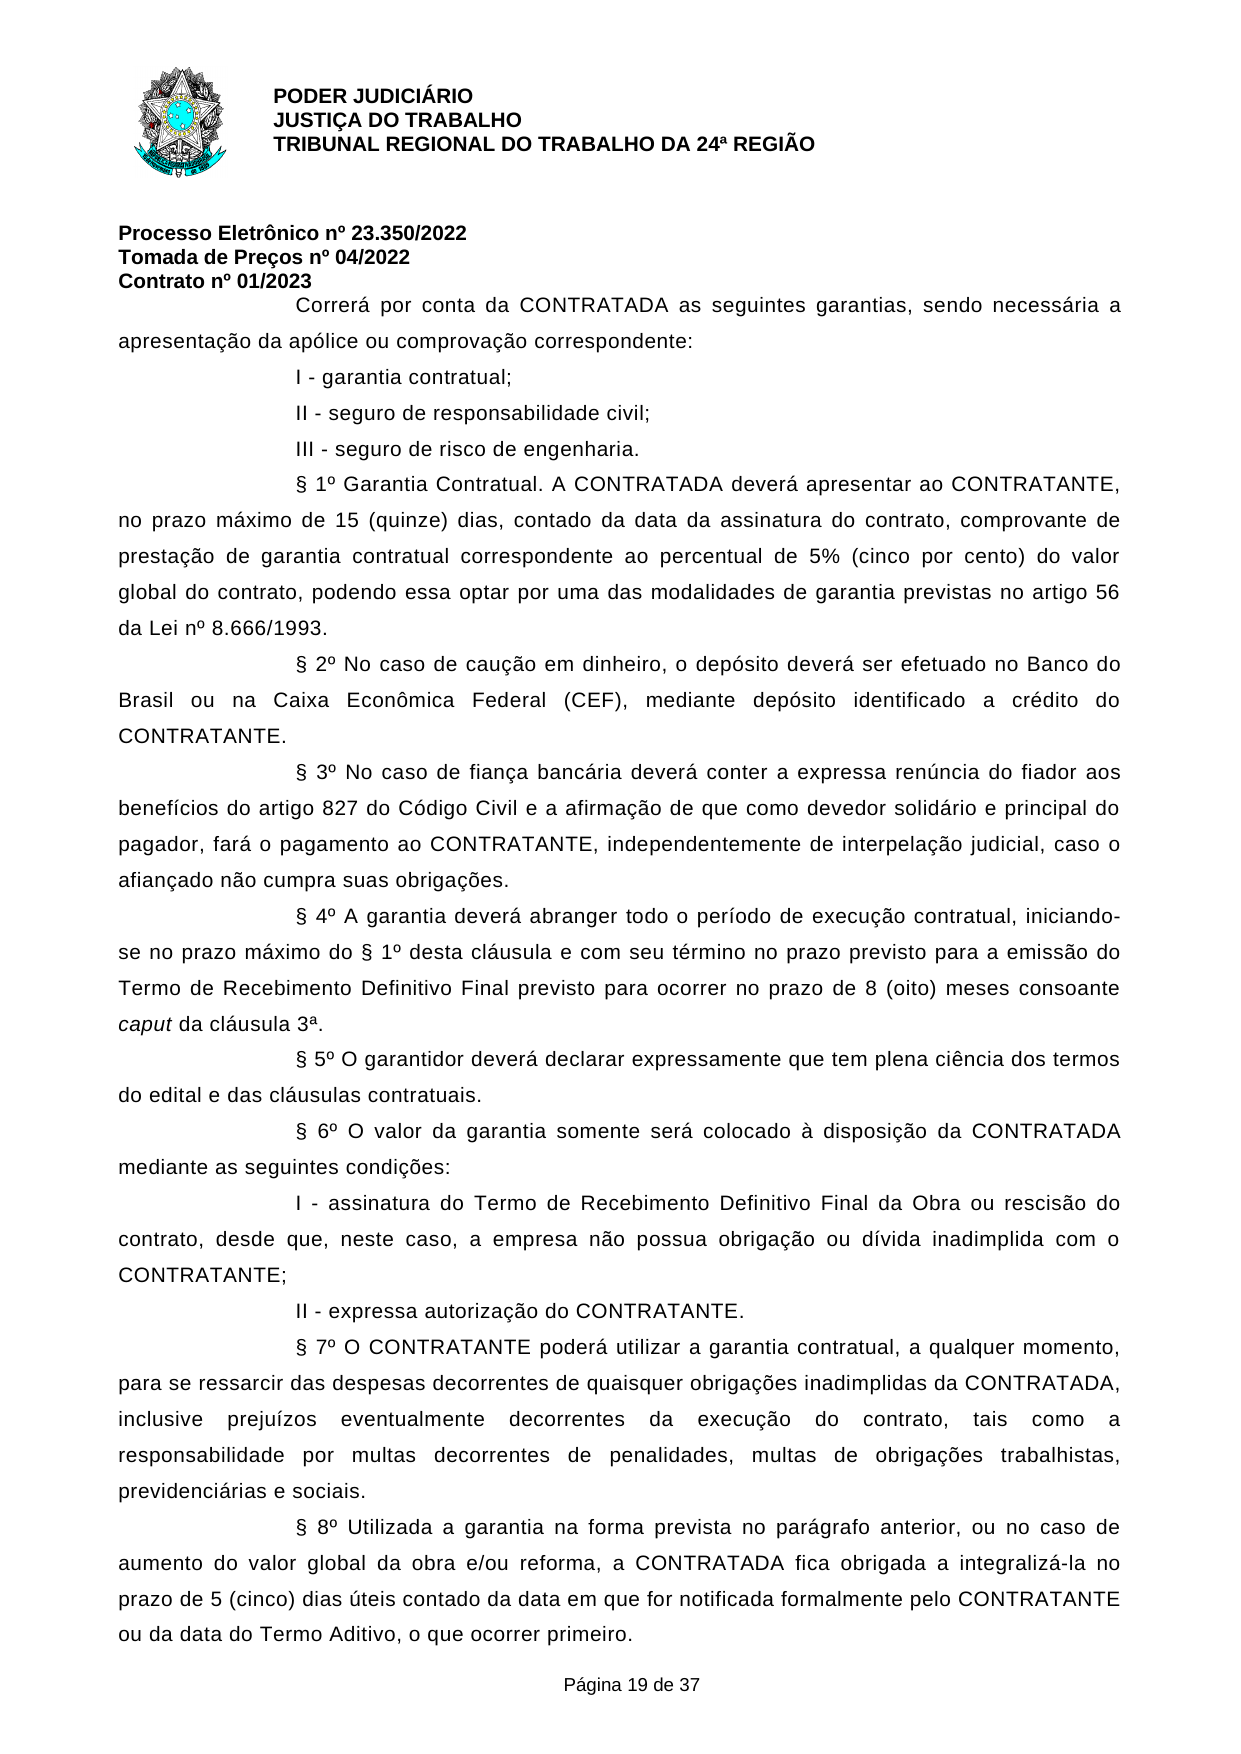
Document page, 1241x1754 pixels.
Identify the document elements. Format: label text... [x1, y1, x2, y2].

text II - expressa autorização do CONTRATANTE. [118, 1299, 1122, 1323]
text § 5º O garantidor deverá declarar expressamente que tem plena ciência dos termos do edital e das cláusulas contratuais. [118, 1047, 1122, 1107]
text III - seguro de risco de engenharia. [118, 436, 1122, 460]
text § 2º No caso de caução em dinheiro, o depósito deverá ser efetuado no Banco do Brasil ou na Caixa Econômica Federal (CEF), mediante depósito identificado a crédito do CONTRATANTE. [118, 652, 1122, 748]
text § 7º O CONTRATANTE poderá utilizar a garantia contratual, a qualquer momento, para se ressarcir das despesas decorrentes de quaisquer obrigações inadimplidas da CONTRATADA, inclusive prejuízos eventualmente decorrentes da execução do contrato, tais como a responsabilidade por multas decorrentes de penalidades, multas de obrigações trabalhistas, previdenciárias e sociais. [118, 1335, 1122, 1502]
text Correrá por conta da CONTRATADA as seguintes garantias, sendo necessária a apresentação da apólice ou comprovação correspondente: [118, 293, 1122, 352]
text I - assinatura do Termo de Recebimento Definitivo Final da Obra ou rescisão do contrato, desde que, neste caso, a empresa não possua obrigação ou dívida inadimplida com o CONTRATANTE; [118, 1191, 1122, 1287]
text § 8º Utilizada a garantia na forma prevista no parágrafo anterior, ou no caso de aumento do valor global da obra e/ou reforma, a CONTRATADA fica obrigada a integralizá-la no prazo de 5 (cinco) dias úteis contado da data em que for notificada formalmente pelo CONTRATANTE ou da data do Termo Aditivo, o que ocorrer primeiro. [118, 1514, 1122, 1646]
picture [133, 66, 228, 178]
text § 3º No caso de fiança bancária deverá conter a expressa renúncia do fiador aos benefícios do artigo 827 do Código Civil e a afirmação de que como devedor solidário e principal do pagador, fará o pagamento ao CONTRATANTE, independentemente de interpelação judicial, caso o afiançado não cumpra suas obrigações. [118, 760, 1122, 892]
text § 1º Garantia Contratual. A CONTRATADA deverá apresentar ao CONTRATANTE, no prazo máximo de 15 (quinze) dias, contado da data da assinatura do contrato, comprovante de prestação de garantia contratual correspondente ao percentual de 5% (cinco por cento) do valor global do contrato, podendo essa optar por uma das modalidades de garantia previstas no artigo 56 da Lei nº 8.666/1993. [118, 472, 1122, 640]
text § 4º A garantia deverá abranger todo o período de execução contratual, iniciando-se no prazo máximo do § 1º desta cláusula e com seu término no prazo previsto para a emissão do Termo de Recebimento Definitivo Final previsto para ocorrer no prazo de 8 (oito) meses consoante caput da cláusula 3ª. [118, 903, 1122, 1035]
text § 6º O valor da garantia somente será colocado à disposição da CONTRATADA mediante as seguintes condições: [118, 1119, 1122, 1179]
text I - garantia contratual; [118, 364, 1122, 388]
text II - seguro de responsabilidade civil; [118, 400, 1122, 424]
